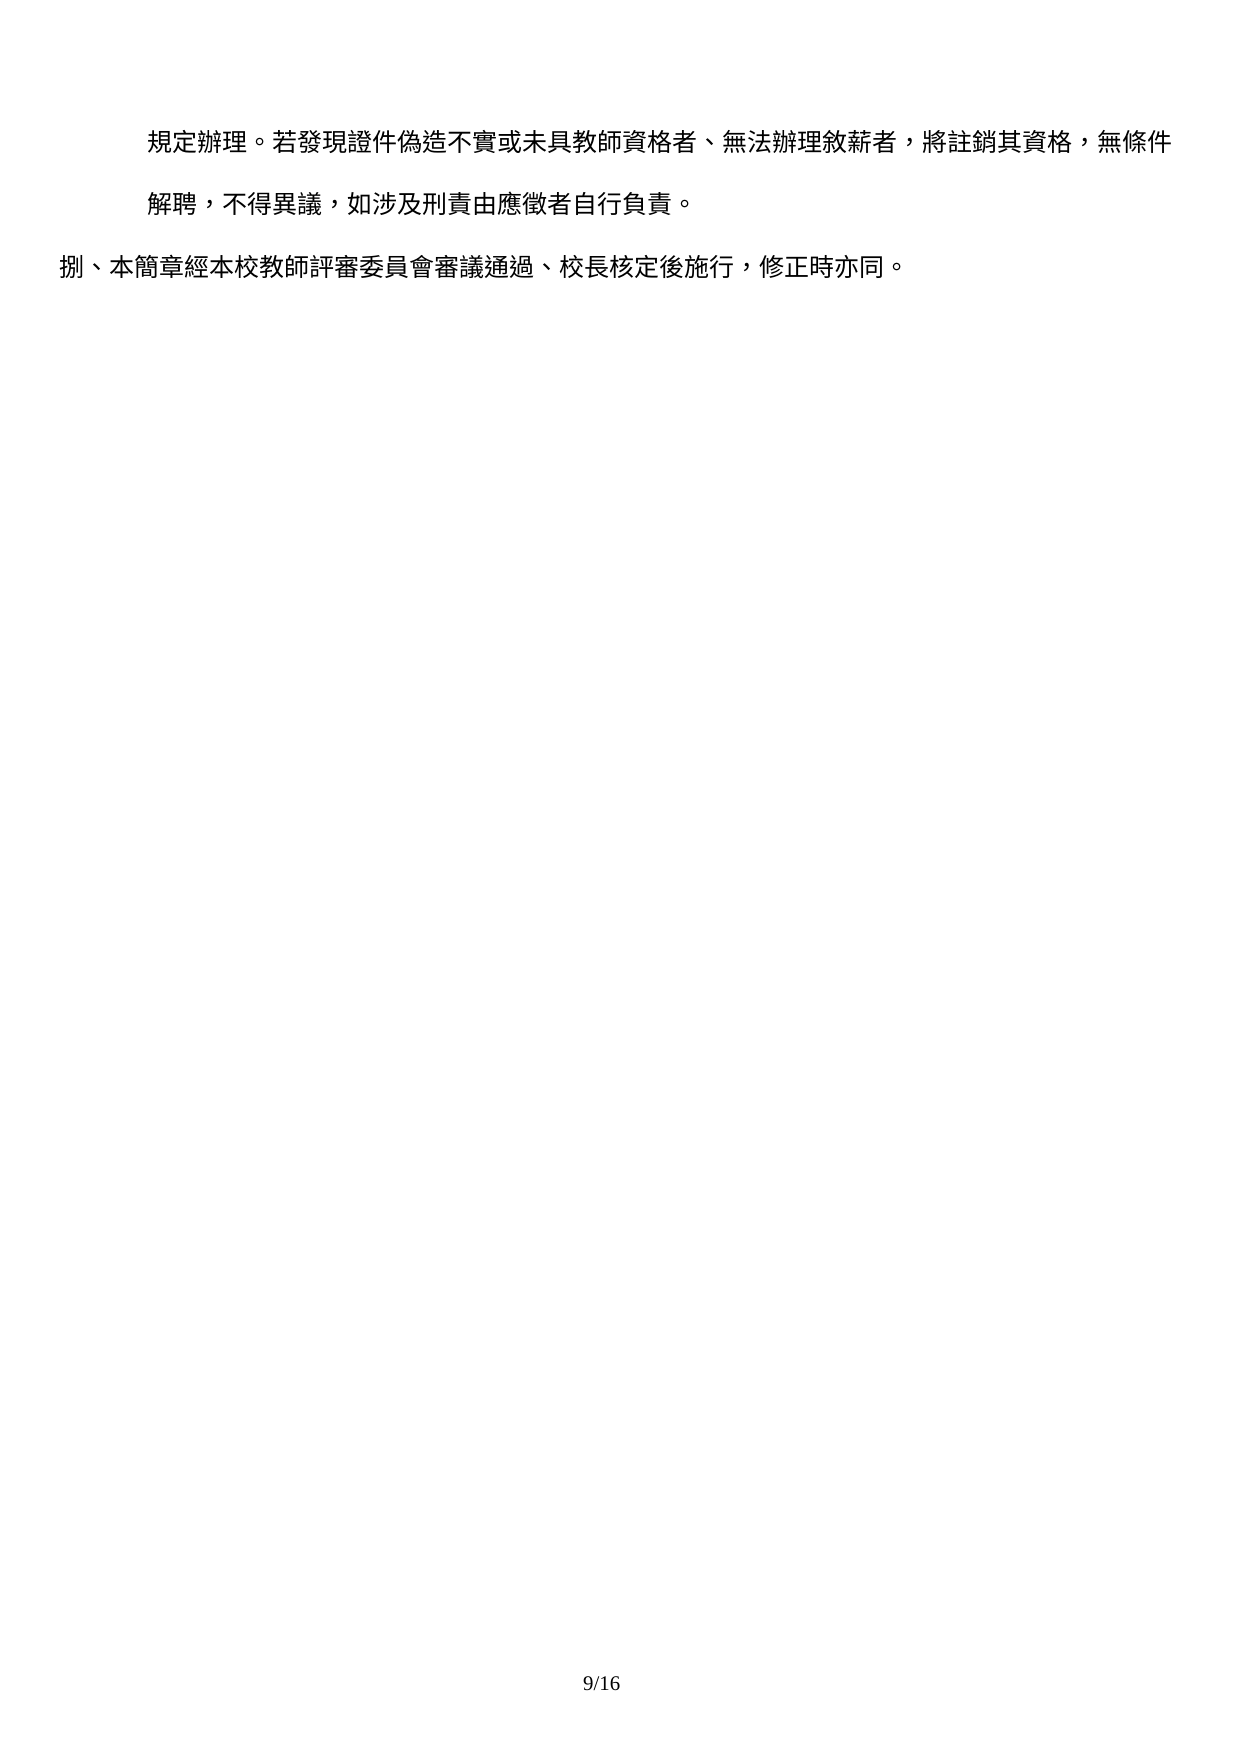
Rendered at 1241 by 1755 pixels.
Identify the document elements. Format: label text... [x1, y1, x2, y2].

text 規定辦理。若發現證件偽造不實或未具教師資格者、無法辦理敘薪者，將註銷其資格，無條件解聘，不得異議，如涉及刑責由應徵者自行負責。 [104, 98, 1181, 223]
text 捌、本簡章經本校教師評審委員會審議通過、校長核定後施行，修正時亦同。 [59, 223, 1181, 286]
